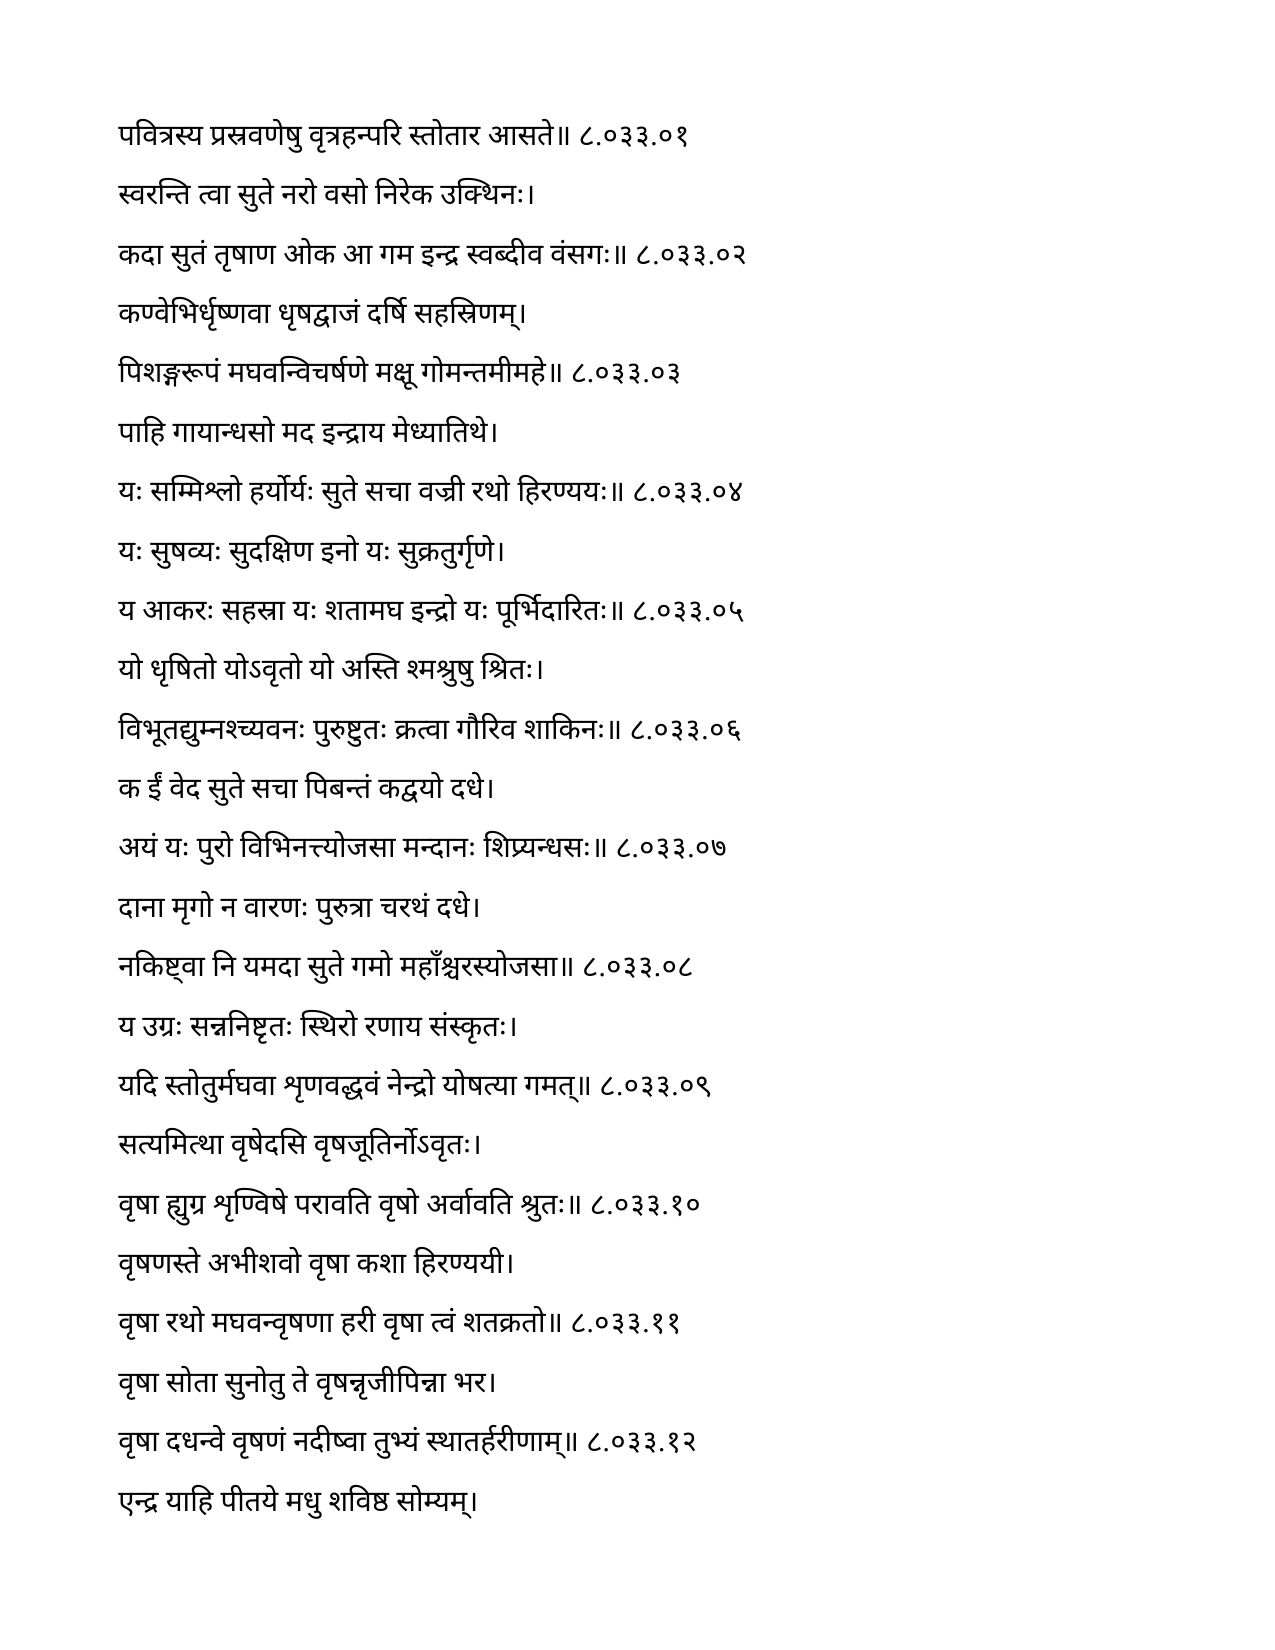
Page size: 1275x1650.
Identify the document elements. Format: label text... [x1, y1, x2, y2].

text अयं यः पुरो विभिनत्त्योजसा मन्दानः शिप्र्यन्धसः॥ ८.०३३.०७ [210, 831, 1157, 864]
text विभूतद्युम्नश्च्यवनः पुरुष्टुतः क्रत्वा गौरिव शाकिनः॥ ८.०३३.०६ [118, 712, 1157, 745]
text क ईं वेद सुते सचा पिबन्तं कद्वयो दधे। [118, 771, 1157, 805]
text यो धृषितो योऽवृतो यो अस्ति श्मश्रुषु श्रितः। [118, 652, 1157, 686]
text पिशङ्गरूपं मघवन्विचर्षणे मक्षू गोमन्तमीमहे॥ ८.०३३.०३ [118, 356, 1157, 389]
text वृषा रथो मघवन्वृषणा हरी वृषा त्वं शतक्रतो॥ ८.०३३.११ [118, 1306, 1157, 1339]
text कण्वेभिर्धृष्णवा धृषद्वाजं दर्षि सहस्रिणम्। [118, 296, 1157, 330]
text यः सुषव्यः सुदक्षिण इनो यः सुक्रतुर्गृणे। [118, 534, 1157, 567]
text अयं यः पुरो विभिनत्त्योजसा मन्दानः शिप्र्यन्धसः॥ ८.०३३.०७ [118, 831, 227, 864]
text वृषणस्ते अभीशवो वृषा कशा हिरण्ययी। [118, 1246, 1157, 1280]
text एन्द्र याहि पीतये मधु शविष्ठ सोम्यम्। [118, 1484, 1157, 1517]
text यदि स्तोतुर्मघवा शृणवद्धवं नेन्द्रो योषत्या गमत्॥ ८.०३३.०९ [118, 1068, 1157, 1102]
text नकिष्ट्वा नि यमदा सुते गमो महाँश्चरस्योजसा॥ ८.०३३.०८ [118, 949, 1157, 983]
text वृषा सोता सुनोतु ते वृषन्नृजीपिन्ना भर। [118, 1365, 1157, 1398]
text यः सम्मिश्लो हर्योर्यः सुते सचा वज्री रथो हिरण्ययः॥ ८.०३३.०४ [118, 474, 1157, 508]
text स्वरन्ति त्वा सुते नरो वसो निरेक उक्थिनः। [118, 177, 1157, 211]
text पाहि गायान्धसो मद इन्द्राय मेध्यातिथे। [118, 415, 1157, 448]
text सत्यमित्था वृषेदसि वृषजूतिर्नोऽवृतः। [118, 1127, 1157, 1161]
text कदा सुतं तृषाण ओक आ गम इन्द्र स्वब्दीव वंसगः॥ ८.०३३.०२ [118, 237, 1157, 270]
text य उग्रः सन्ननिष्टृतः स्थिरो रणाय संस्कृतः। [118, 1009, 1157, 1042]
text वृषा दधन्वे वृषणं नदीष्वा तुभ्यं स्थातर्हरीणाम्॥ ८.०३३.१२ [118, 1424, 1157, 1458]
text पवित्रस्य प्रस्रवणेषु वृत्रहन्परि स्तोतार आसते॥ ८.०३३.०१ [118, 118, 1157, 152]
text वृषा ह्युग्र शृण्विषे परावति वृषो अर्वावति श्रुतः॥ ८.०३३.१० [118, 1187, 1157, 1220]
text य आकरः सहस्रा यः शतामघ इन्द्रो यः पूर्भिदारितः॥ ८.०३३.०५ [118, 593, 1157, 627]
text दाना मृगो न वारणः पुरुत्रा चरथं दधे। [118, 890, 1157, 923]
